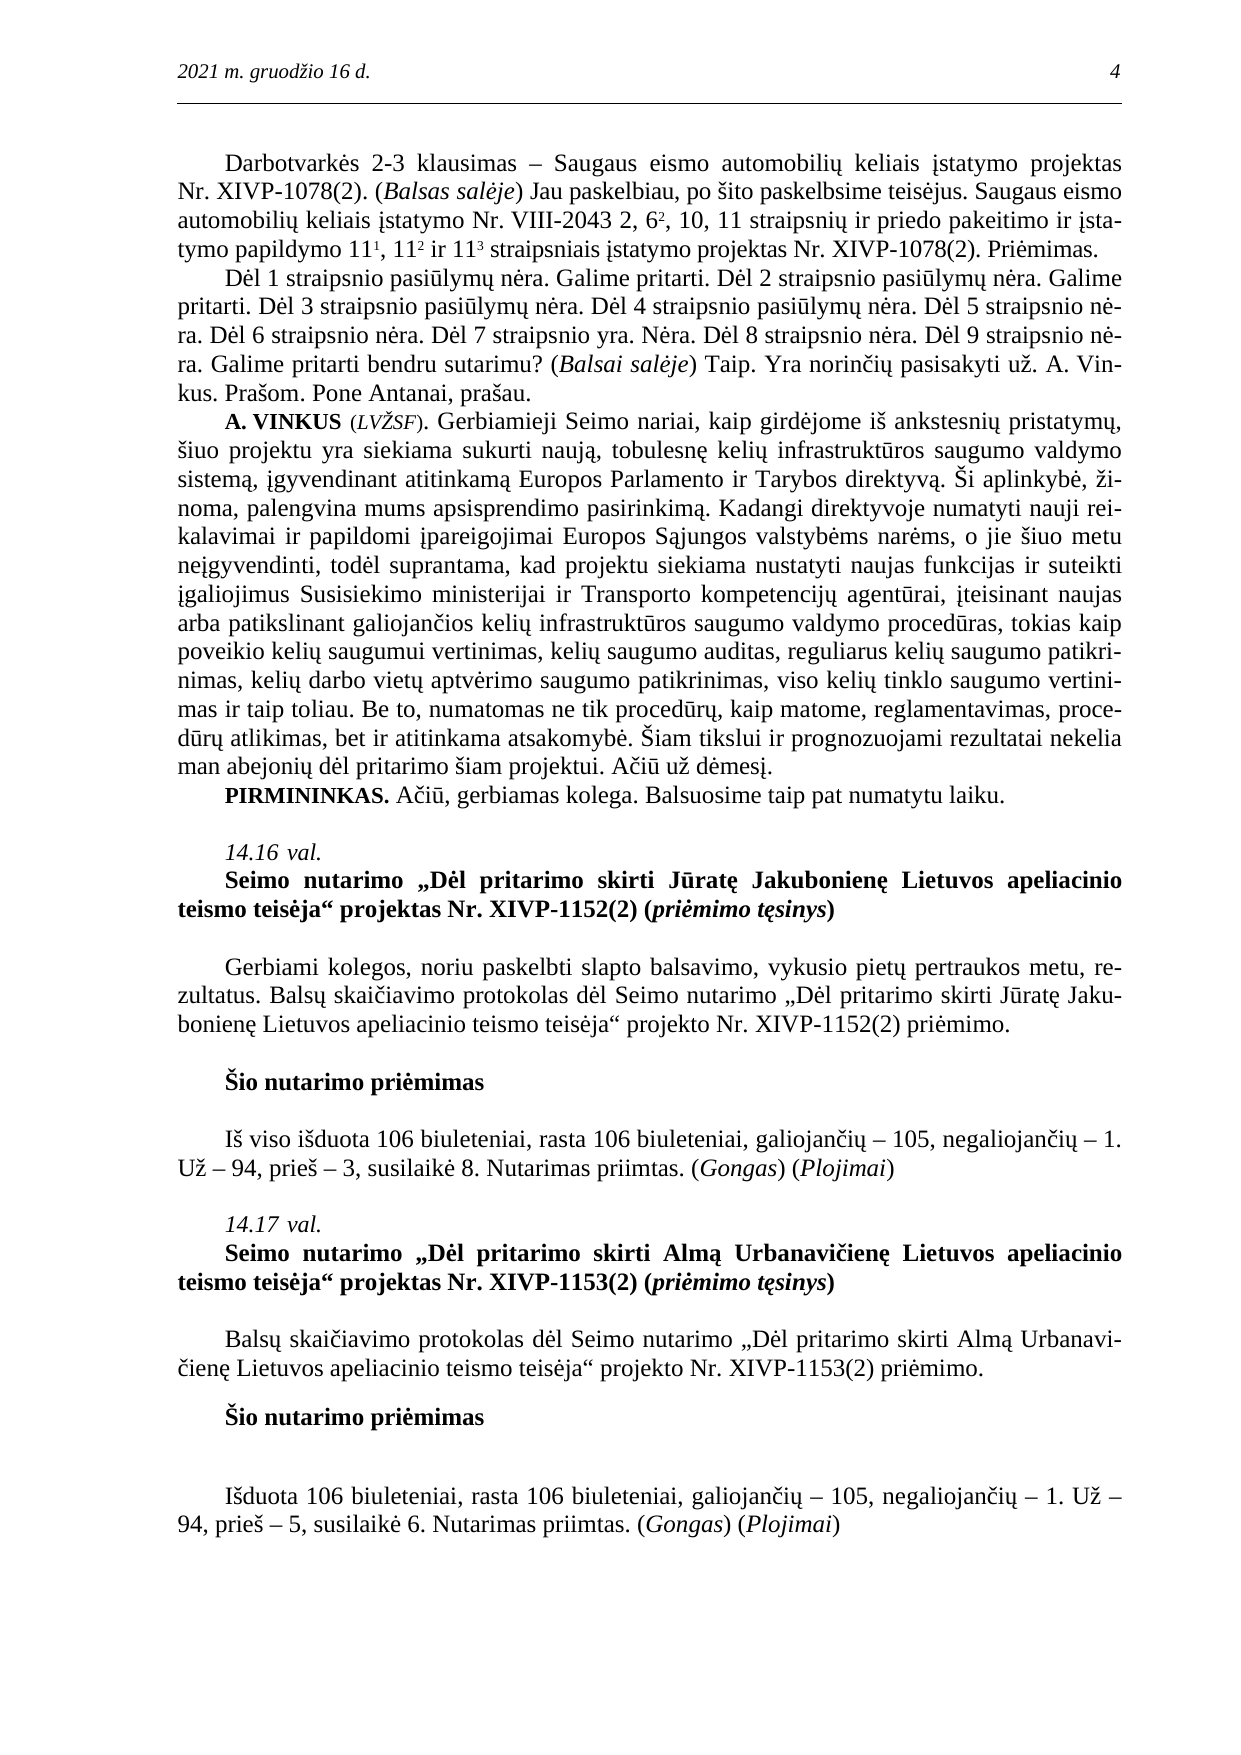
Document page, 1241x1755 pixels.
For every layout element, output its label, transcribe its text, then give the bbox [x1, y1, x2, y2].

text 14.17 val. [224, 1210, 1122, 1238]
text Dar­bo­tvarkės 2-3 klau­si­mas – Sau­gaus eis­mo au­to­mo­bi­lių ke­liais įsta­ty­mo pro­jek­tas Nr. XIVP-1078(2). (Bal­sas sa­lė­je) Jau pa­skel­biau, po ši­to pa­skelb­si­me tei­sė­jus. Sau­gaus eis­mo au­to­mo­bi­lių ke­liais įsta­ty­mo Nr. VIII-2043 2, 62, 10, 11 straips­nių ir prie­do pa­kei­ti­mo ir įsta­ty­mo pa­pil­dy­mo 111, 112 ir 113 straips­niais įsta­ty­mo pro­jek­tas Nr. XIVP-1078(2). Pri­ėmi­mas. [177, 148, 1122, 263]
text Sei­mo nu­ta­ri­mo „Dėl pri­ta­ri­mo skir­ti Al­mą Ur­ba­na­vi­čie­nę Lie­tu­vos ape­lia­ci­nio teismo tei­sė­ja“ pro­jek­tas Nr. XIVP-1153(2) (pri­ėmi­mo tę­si­nys) [177, 1238, 1122, 1295]
text Iš­duo­ta 106 biu­le­te­niai, ras­ta 106 biu­le­te­niai, ga­lio­jan­čių – 105, ne­ga­lio­jan­čių – 1. Už – 94, prieš – 5, su­si­lai­kė 6. Nu­ta­ri­mas pri­im­tas. (Gon­gas) (Plo­ji­mai) [177, 1481, 1122, 1538]
text Sei­mo nu­ta­ri­mo „Dėl pri­ta­ri­mo skir­ti Jū­ra­tę Ja­ku­bo­nie­nę Lie­tu­vos ape­lia­ci­nio teismo tei­sė­ja“ pro­jek­tas Nr. XIVP-1152(2) (pri­ėmi­mo tę­si­nys) [177, 865, 1122, 923]
text Šio nutarimo priėmimas [177, 1402, 1122, 1431]
text Ger­bia­mi ko­le­gos, no­riu pa­skelb­ti slap­to bal­sa­vi­mo, vy­ku­sio pie­tų per­trau­kos me­tu, re­zul­ta­tus. Bal­sų skai­čia­vi­mo pro­to­ko­las dėl Sei­mo nu­ta­ri­mo „Dėl pri­ta­ri­mo skir­ti Jū­ra­tę Ja­ku­bo­nie­nę Lie­tu­vos ape­lia­ci­nio teis­mo tei­sė­ja“ pro­jek­to Nr. XIVP-1152(2) pri­ėmi­mo. [177, 952, 1122, 1038]
text Dėl 1 straips­nio pa­siū­ly­mų nė­ra. Ga­li­me pri­tar­ti. Dėl 2 straips­nio pa­siū­ly­mų nė­ra. Ga­li­me pri­tar­ti. Dėl 3 straips­nio pa­siū­ly­mų nė­ra. Dėl 4 straips­nio pa­siū­ly­mų nė­ra. Dėl 5 straips­nio nė­ra. Dėl 6 straips­nio nė­ra. Dėl 7 straips­nio yra. Nė­ra. Dėl 8 straips­nio nė­ra. Dėl 9 straips­nio nė­ra. Ga­li­me pri­tar­ti ben­dru su­ta­ri­mu? (Bal­sai sa­lė­je) Taip. Yra no­rin­čių pa­si­sa­ky­ti už. A. Vin­kus. Pra­šom. Po­ne An­ta­nai, pra­šau. [177, 263, 1122, 406]
text Iš vi­so iš­duo­ta 106 biu­le­te­niai, ras­ta 106 biu­le­te­niai, ga­lio­jan­čių – 105, ne­ga­lio­jan­čių – 1. Už – 94, prieš – 3, su­si­lai­kė 8. Nu­ta­ri­mas pri­im­tas. (Gon­gas) (Plo­ji­mai) [177, 1124, 1122, 1182]
text PIRMININKAS. Ačiū, ger­bia­mas ko­le­ga. Bal­suo­si­me taip pat nu­ma­ty­tu lai­ku. [177, 780, 1122, 809]
text Šio nutarimo priėmimas [177, 1067, 1122, 1095]
text 14.16 val. [224, 838, 1122, 865]
text Bal­sų skai­čia­vi­mo pro­to­ko­las dėl Sei­mo nu­ta­ri­mo „Dėl pri­ta­ri­mo skir­ti Al­mą Ur­ba­na­vi­čie­nę Lie­tu­vos ape­lia­ci­nio teis­mo tei­sė­ja“ pro­jek­to Nr. XIVP-1153(2) pri­ėmi­mo. [177, 1324, 1122, 1382]
text A. VINKUS (LVŽSF). Ger­bia­mie­ji Sei­mo na­riai, kaip gir­dė­jo­me iš anks­tes­nių pri­sta­ty­mų, šiuo pro­jek­tu yra sie­kia­ma su­kur­ti nau­ją, to­bu­les­nę ke­lių in­fra­struk­tū­ros sau­gu­mo val­dy­mo sis­te­mą, įgy­ven­di­nant ati­tin­ka­mą Eu­ro­pos Par­la­men­to ir Ta­ry­bos di­rek­ty­vą. Ši ap­lin­ky­bė, ži­no­ma, pa­leng­vi­na mums ap­si­spren­di­mo pa­si­rin­ki­mą. Ka­dan­gi di­rek­ty­vo­je nu­ma­ty­ti nau­ji rei­ka­la­vi­mai ir pa­pil­do­mi įpa­rei­go­ji­mai Eu­ro­pos Są­jun­gos vals­ty­bėms na­rėms, o jie šiuo me­tu ne­įgy­ven­din­ti, to­dėl su­pran­ta­ma, kad pro­jek­tu sie­kia­ma nu­sta­ty­ti nau­jas funk­ci­jas ir su­teik­ti įga­lio­ji­mus Su­si­sie­ki­mo mi­nis­te­ri­jai ir Trans­por­to kom­pe­ten­ci­jų agen­tū­rai, įtei­si­nant nau­jas ar­ba pa­tiks­li­nant ga­lio­jan­čios ke­lių in­fra­struk­tū­ros sau­gu­mo val­dy­mo pro­ce­dū­ras, to­kias kaip po­vei­kio ke­lių sau­gu­mui ver­ti­ni­mas, ke­lių sau­gu­mo au­di­tas, re­gu­lia­rus ke­lių sau­gu­mo pa­tik­ri­ni­mas, ke­lių dar­bo vie­tų ap­tvė­ri­mo sau­gu­mo pa­tik­ri­ni­mas, vi­so ke­lių tin­klo sau­gu­mo ver­ti­ni­mas ir taip to­liau. Be to, nu­ma­to­mas ne tik pro­ce­dū­rų, kaip ma­to­me, reg­la­men­ta­vi­mas, pro­ce­dū­rų at­li­ki­mas, bet ir ati­tin­ka­ma at­sa­ko­my­bė. Šiam tiks­lui ir prog­no­zuo­ja­mi re­zul­ta­tai ne­ke­lia man abe­jo­nių dėl pri­ta­ri­mo šiam pro­jek­tui. Ačiū už dė­me­sį. [177, 406, 1122, 780]
